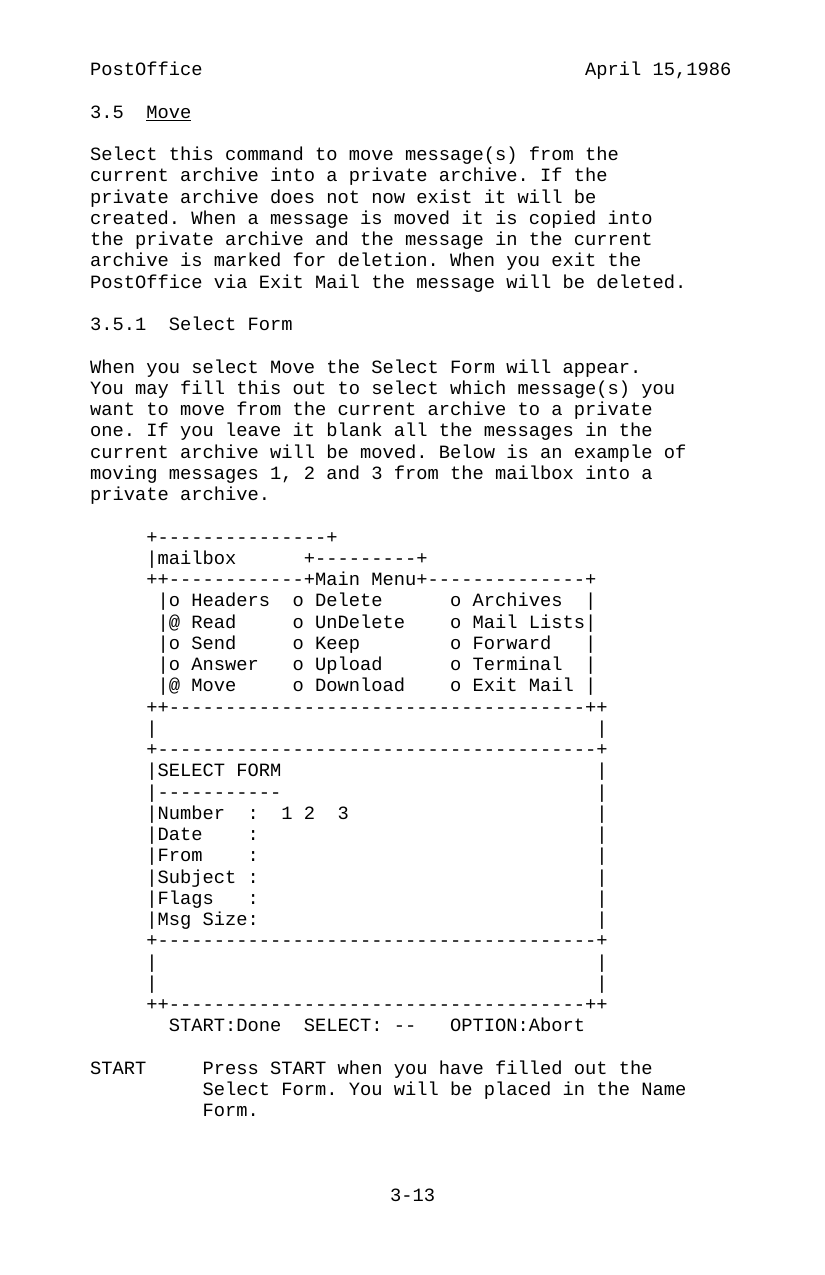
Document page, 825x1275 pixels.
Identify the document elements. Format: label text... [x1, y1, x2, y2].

text the private archive and the message in the current [90, 230, 735, 251]
text want to move from the current archive to a private [90, 400, 735, 421]
text |Msg Size: | [90, 910, 735, 931]
text |Number : 1 2 3 | [90, 804, 735, 825]
text +---------------+ [90, 527, 735, 549]
text Select this command to move message(s) from the [90, 145, 735, 166]
text | | [90, 719, 735, 740]
text |mailbox +---------+ [90, 549, 735, 570]
text START:Done SELECT: -- OPTION:Abort [90, 1016, 735, 1037]
text 3-13 [90, 1186, 735, 1207]
text | | [90, 974, 735, 995]
text one. If you leave it blank all the messages in the [90, 421, 735, 442]
text +---------------------------------------+ [90, 931, 735, 952]
text private archive. [90, 485, 735, 506]
text You may fill this out to select which message(s) you [90, 379, 735, 400]
text Form. [90, 1101, 735, 1122]
text |@ Move o Download o Exit Mail | [90, 676, 735, 697]
text PostOffice April 15,1986 [90, 60, 735, 81]
text moving messages 1, 2 and 3 from the mailbox into a [90, 464, 735, 485]
text private archive does not now exist it will be [90, 187, 735, 209]
text |o Answer o Upload o Terminal | [90, 655, 735, 676]
text |Date : | [90, 825, 735, 846]
text current archive into a private archive. If the [90, 166, 735, 187]
text |Subject : | [90, 867, 735, 889]
text |Flags : | [90, 889, 735, 910]
text START Press START when you have filled out the [90, 1059, 735, 1080]
text When you select Move the Select Form will appear. [90, 357, 735, 379]
text created. When a message is moved it is copied into [90, 209, 735, 230]
text |@ Read o UnDelete o Mail Lists| [90, 612, 735, 634]
text current archive will be moved. Below is an example of [90, 442, 735, 464]
text | | [90, 952, 735, 974]
text |o Send o Keep o Forward | [90, 634, 735, 655]
text ++-------------------------------------++ [90, 995, 735, 1016]
text |----------- | [90, 782, 735, 804]
text ++-------------------------------------++ [90, 697, 735, 719]
text |SELECT FORM | [90, 761, 735, 782]
text |From : | [90, 846, 735, 867]
text PostOffice via Exit Mail the message will be deleted. [90, 272, 735, 294]
text archive is marked for deletion. When you exit the [90, 251, 735, 272]
text ++------------+Main Menu+--------------+ [90, 570, 735, 591]
text +---------------------------------------+ [90, 740, 735, 761]
text Select Form. You will be placed in the Name [90, 1080, 735, 1101]
text 3.5.1 Select Form [90, 315, 735, 336]
text |o Headers o Delete o Archives | [90, 591, 735, 612]
text 3.5 Move [90, 102, 735, 124]
